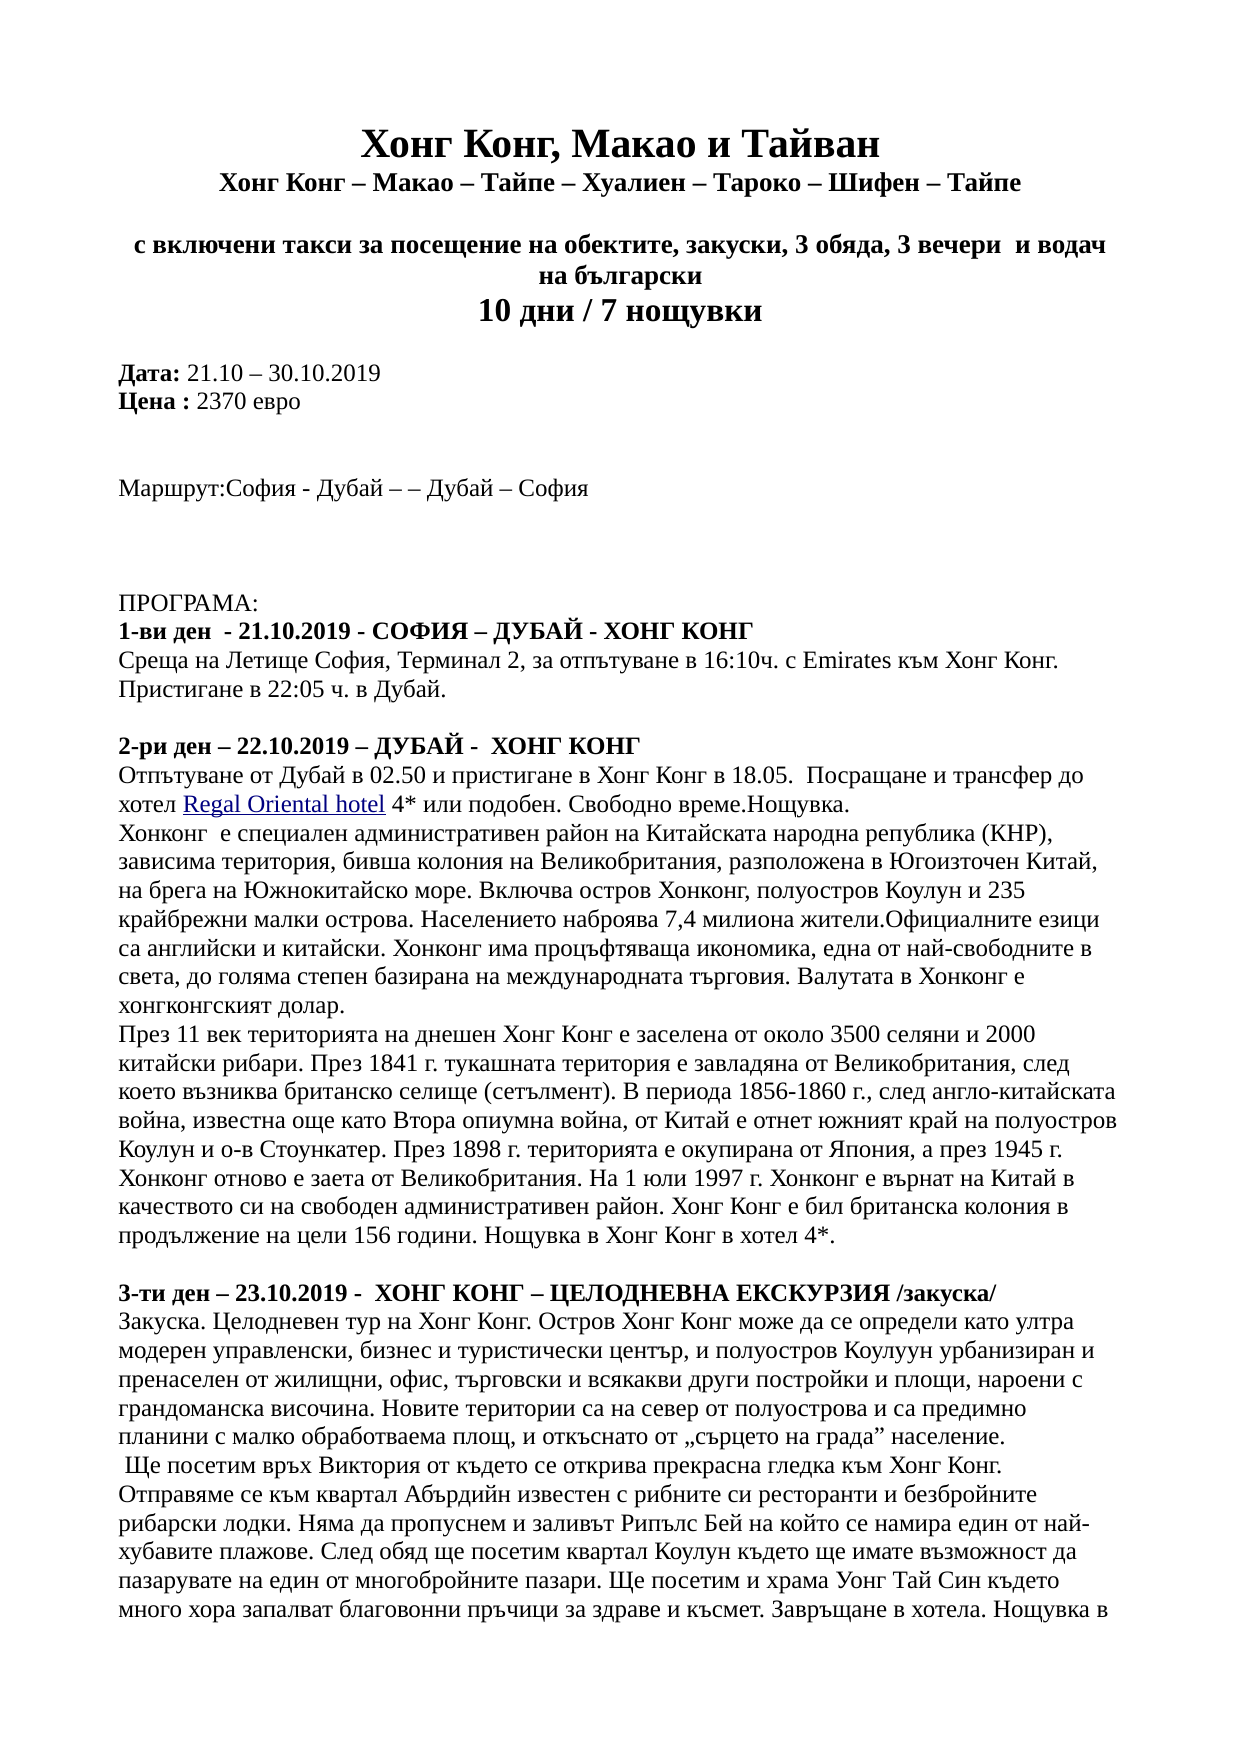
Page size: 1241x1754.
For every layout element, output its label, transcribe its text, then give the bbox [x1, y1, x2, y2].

text 10 дни / 7 нощувки [118, 291, 1122, 329]
text Дата: 21.10 – 30.10.2019 [118, 358, 1122, 386]
text ПРОГРАМА: [118, 588, 1122, 616]
text Ще посетим връх Виктория от където се открива прекрасна гледка към Хонг Конг. Отправяме се към квартал Абърдийн известен с рибните си ресторанти и безбройните рибарски лодки. Няма да пропуснем и заливът Рипълс Бей на който се намира един от най-хубавите плажове. След обяд ще посетим квартал Коулун където ще имате възможност да пазарувате на един от многобройните пазари. Ще посетим и храма Уонг Тай Син където много хора запалват благовонни пръчици за здраве и късмет. Завръщане в хотела. Нощувка в [118, 1450, 1122, 1623]
text 1-ви ден - 21.10.2019 - СОФИЯ – ДУБАЙ - ХОНГ КОНГ [118, 616, 1122, 645]
text Хонг Конг – Макао – Тайпе – Хуалиен – Тароко – Шифен – Тайпе [118, 166, 1122, 197]
text с включени такси за посещение на обектите, закуски, 3 обяда, 3 вечери и водач на български [118, 228, 1122, 291]
text 3-ти ден – 23.10.2019 - ХОНГ КОНГ – ЦЕЛОДНЕВНА ЕКСКУРЗИЯ /закуска/ [118, 1278, 1122, 1306]
text Цена : 2370 евро [118, 386, 1122, 473]
text Хонконг е специален административен район на Китайската народна република (КНР), зависима територия, бивша колония на Великобритания, разположена в Югоизточен Китай, на брега на Южнокитайско море. Включва остров Хонконг, полуостров Коулун и 235 крайбрежни малки острова. Населението наброява 7,4 милиона жители.Официалните езици са английски и китайски. Хонконг има процъфтяваща икономика, една от най-свободните в света, до голяма степен базирана на международната търговия. Валутата в Хонконг е хонгконгският долар. [118, 818, 1122, 1019]
text Хонг Конг, Макао и Тайван [118, 118, 1122, 166]
text Среща на Летище София, Терминал 2, за отпътуване в 16:10ч. с Emirates към Хонг Конг. Пристигане в 22:05 ч. в Дубай. [118, 645, 1122, 731]
text Отпътуване от Дубай в 02.50 и пристигане в Хонг Конг в 18.05. Посращане и трансфер до хотел Regal Oriental hotel 4* или подобен. Свободно време.Нощувка. [118, 760, 1122, 818]
text 2-ри ден – 22.10.2019 – ДУБАЙ - ХОНГ КОНГ [118, 731, 1122, 760]
text През 11 век територията на днешен Хонг Конг е заселена от около 3500 селяни и 2000 китайски рибари. През 1841 г. тукашната територия е завладяна от Великобритания, след което възниква британско селище (сетълмент). В периода 1856-1860 г., след англо-китайската война, известна още като Втора опиумна война, от Китай е отнет южният край на полуостров Коулун и о-в Стоункатер. През 1898 г. територията е окупирана от Япония, а през 1945 г. Хонконг отново е заета от Великобритания. На 1 юли 1997 г. Хонконг е върнат на Китай в качеството си на свободен административен район. Хонг Конг е бил британска колония в продължение на цели 156 години. Нощувка в Хонг Конг в хотел 4*. [118, 1019, 1122, 1249]
text Закуска. Целодневен тур на Хонг Конг. Остров Хонг Конг може да се определи като ултра модерен управленски, бизнес и туристически център, и полуостров Коулуун урбанизиран и пренаселен от жилищни, офис, търговски и всякакви други постройки и площи, нароени с грандоманска височина. Новите територии са на север от полуострова и са предимно планини с малко обработваема площ, и откъснато от „сърцето на града” население. [118, 1306, 1122, 1450]
text Маршрут:София - Дубай – – Дубай – София [118, 473, 1122, 501]
